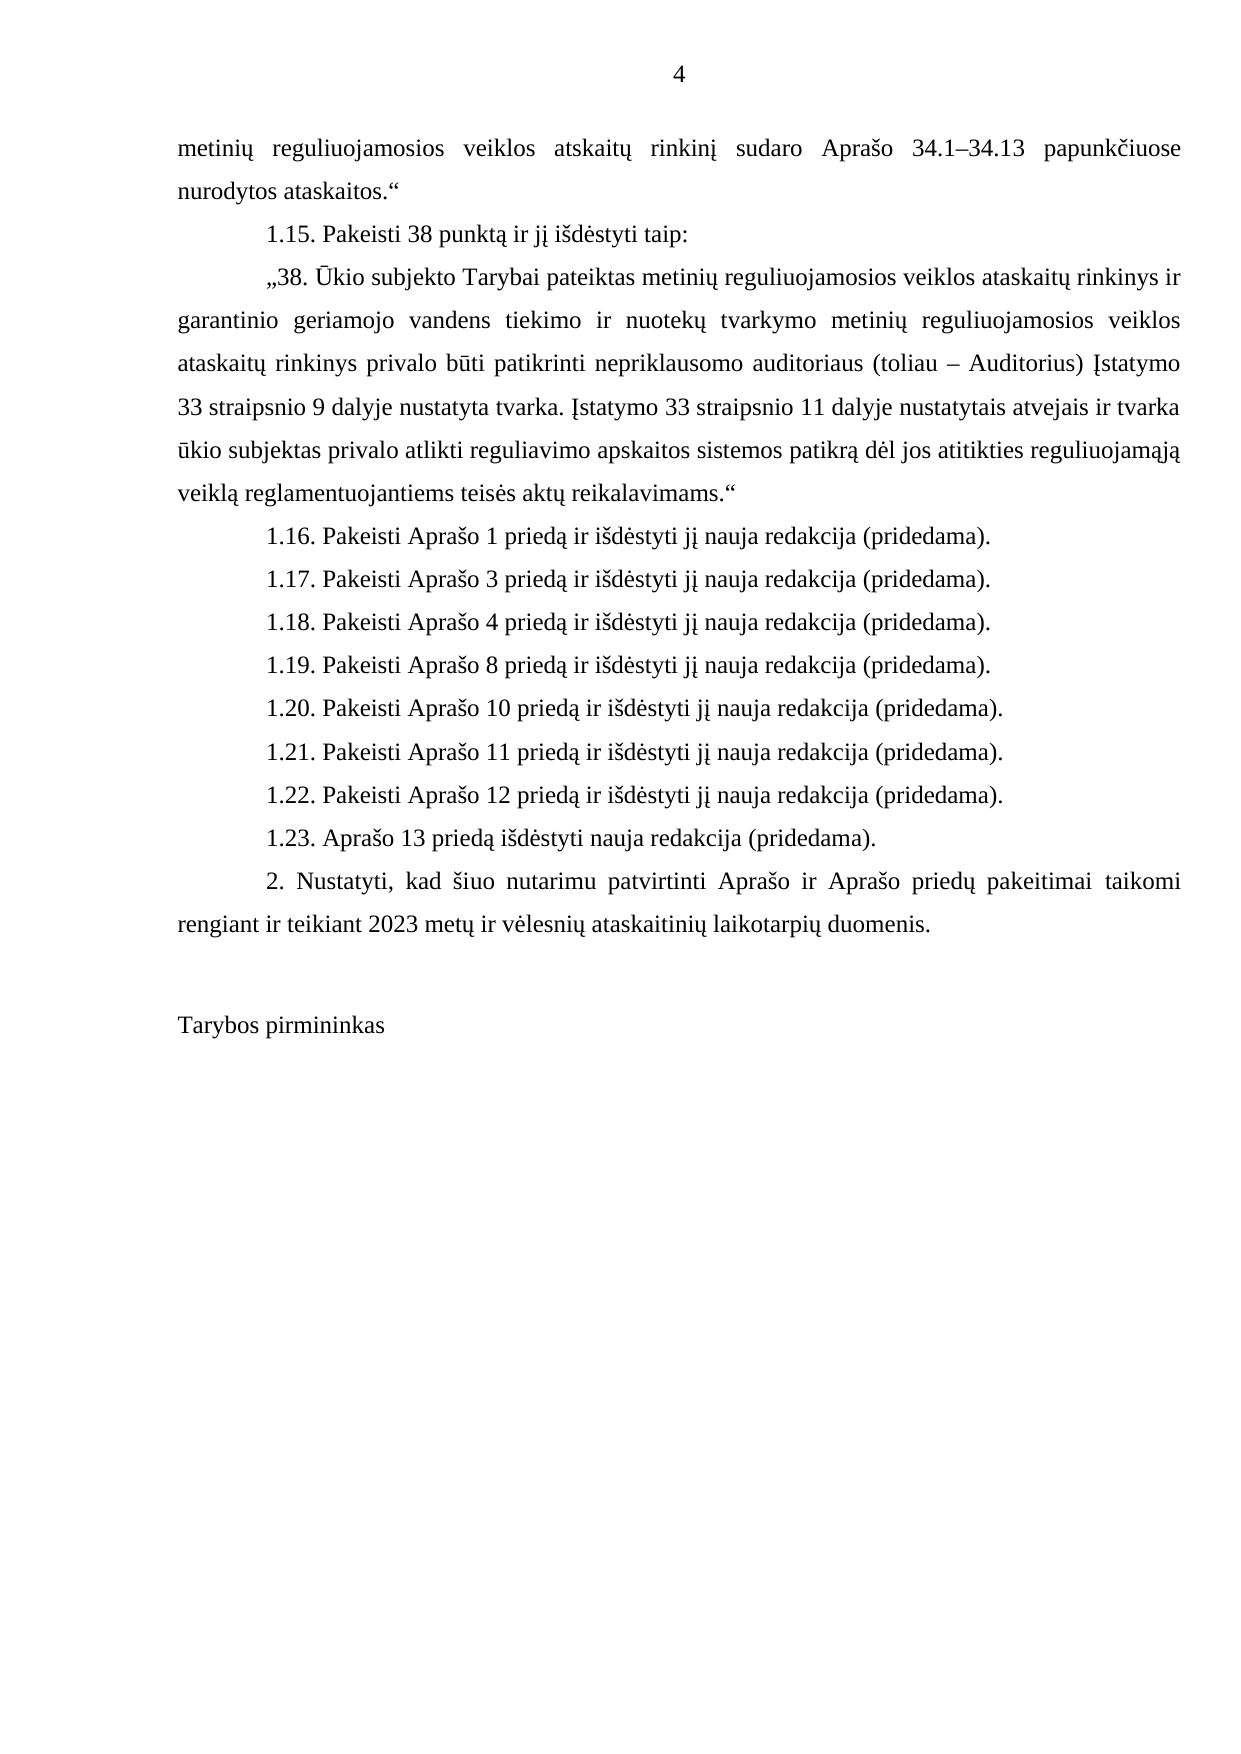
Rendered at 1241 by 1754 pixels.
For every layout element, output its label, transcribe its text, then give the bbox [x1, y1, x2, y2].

text 1.16. Pakeisti Aprašo 1 priedą ir išdėstyti jį nauja redakcija (pridedama). [177, 521, 1181, 550]
text Tarybos pirmininkas [177, 1010, 1181, 1038]
text 1.15. Pakeisti 38 punktą ir jį išdėstyti taip: [177, 219, 1181, 248]
text 2. Nustatyti, kad šiuo nutarimu patvirtinti Aprašo ir Aprašo priedų pakeitimai taikomi rengiant ir teikiant 2023 metų ir vėlesnių ataskaitinių laikotarpių duomenis. [177, 866, 1181, 938]
text 1.17. Pakeisti Aprašo 3 priedą ir išdėstyti jį nauja redakcija (pridedama). [177, 564, 1181, 593]
text metinių reguliuojamosios veiklos atskaitų rinkinį sudaro Aprašo 34.1‒34.13 papunkčiuose nurodytos ataskaitos.“ [177, 133, 1181, 205]
text 1.21. Pakeisti Aprašo 11 priedą ir išdėstyti jį nauja redakcija (pridedama). [177, 737, 1181, 765]
text 1.18. Pakeisti Aprašo 4 priedą ir išdėstyti jį nauja redakcija (pridedama). [177, 607, 1181, 636]
text 1.20. Pakeisti Aprašo 10 priedą ir išdėstyti jį nauja redakcija (pridedama). [177, 693, 1181, 722]
text 1.23. Aprašo 13 priedą išdėstyti nauja redakcija (pridedama). [177, 823, 1181, 852]
text 1.19. Pakeisti Aprašo 8 priedą ir išdėstyti jį nauja redakcija (pridedama). [177, 650, 1181, 679]
text „38. Ūkio subjekto Tarybai pateiktas metinių reguliuojamosios veiklos ataskaitų rinkinys ir garantinio geriamojo vandens tiekimo ir nuotekų tvarkymo metinių reguliuojamosios veiklos ataskaitų rinkinys privalo būti patikrinti nepriklausomo auditoriaus (toliau – Auditorius) Įstatymo 33 straipsnio 9 dalyje nustatyta tvarka. Įstatymo 33 straipsnio 11 dalyje nustatytais atvejais ir tvarka ūkio subjektas privalo atlikti reguliavimo apskaitos sistemos patikrą dėl jos atitikties reguliuojamąją veiklą reglamentuojantiems teisės aktų reikalavimams.“ [177, 262, 1181, 507]
text 1.22. Pakeisti Aprašo 12 priedą ir išdėstyti jį nauja redakcija (pridedama). [177, 780, 1181, 808]
